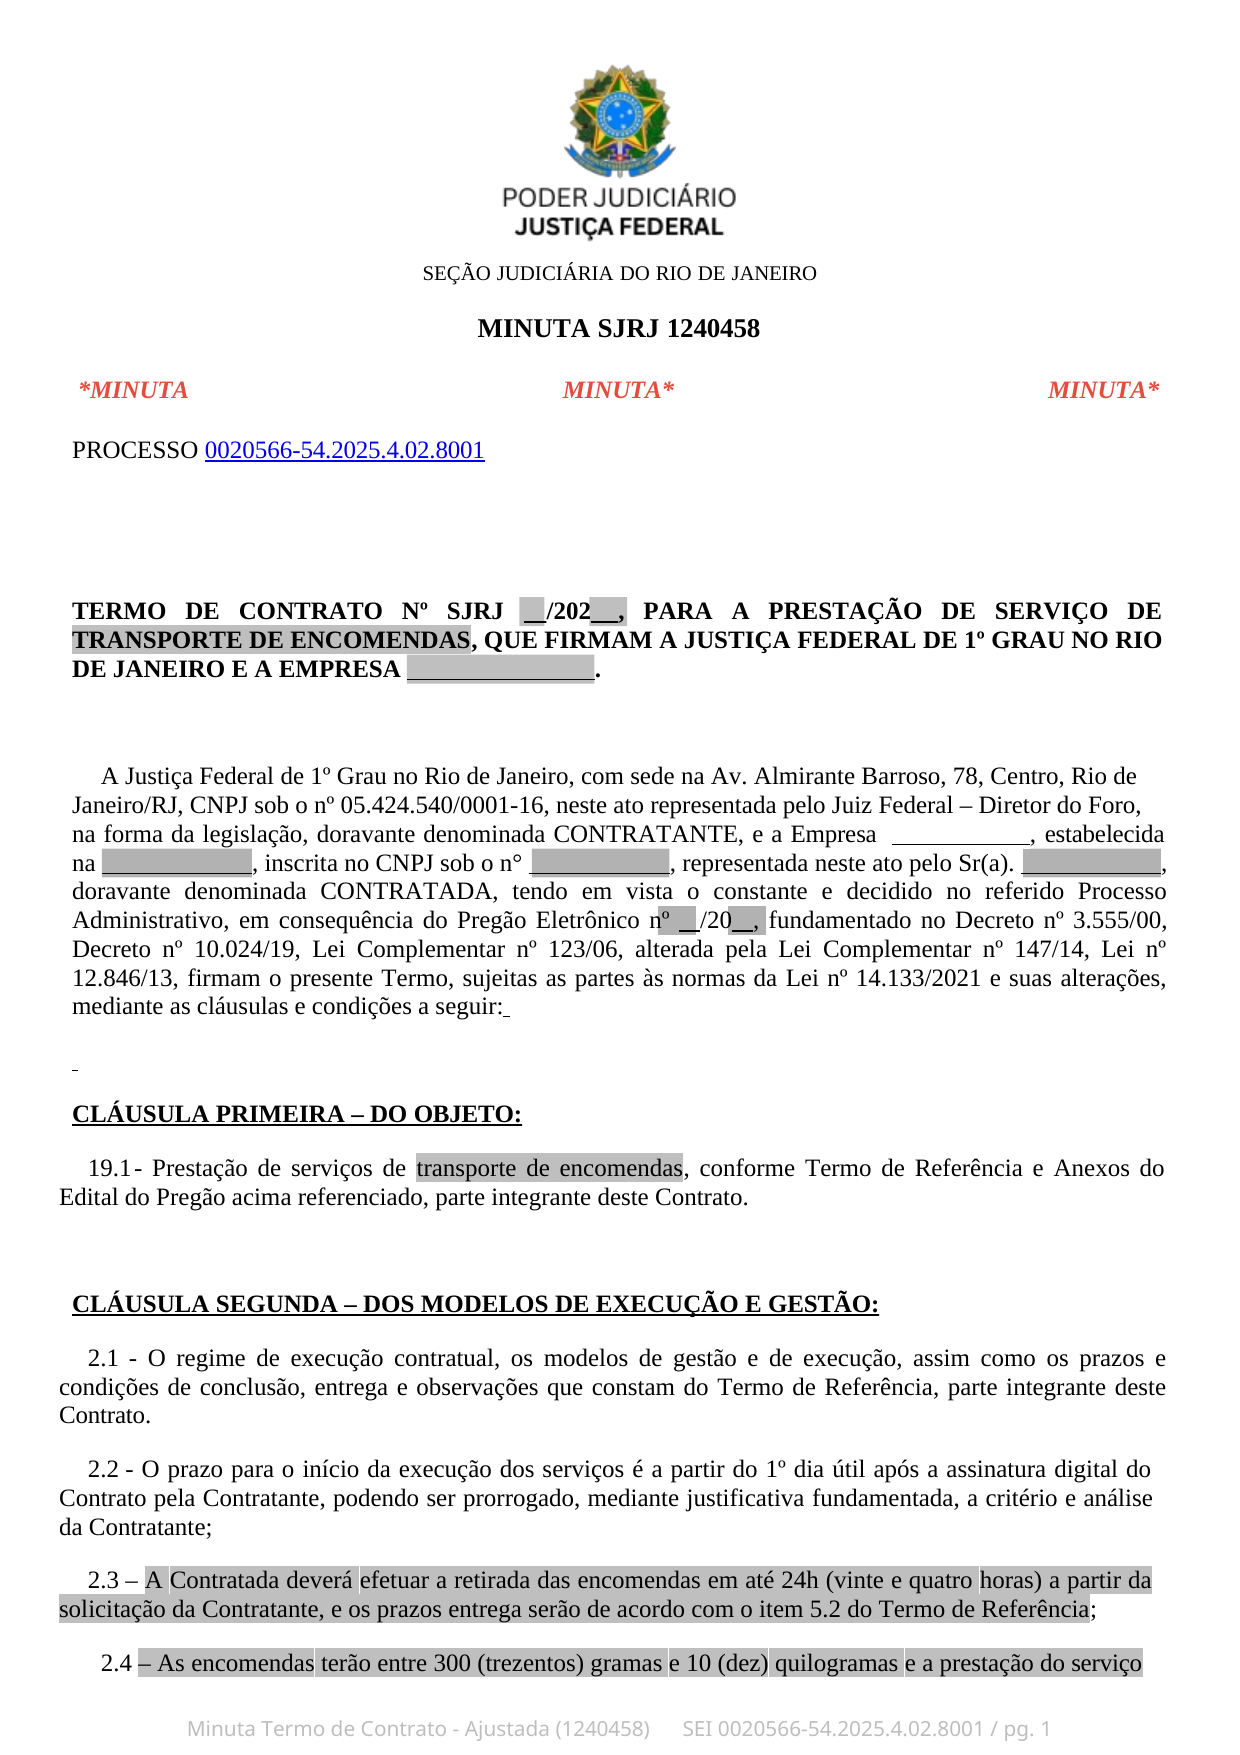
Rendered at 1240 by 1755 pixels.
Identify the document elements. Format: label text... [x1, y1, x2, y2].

text na , inscrita no CNPJ sob o n° , representada neste ato pelo Sr(a). , doravante denominada CONTRATADA, tendo em vista o constante e decidido no referido Processo Administrativo, em consequência do Pregão Eletrônico nº /20 , fundamentado no Decreto nº 3.555/00, Decreto nº 10.024/19, Lei Complementar nº 123/06, alterada pela Lei Complementar nº 147/14, Lei nº 12.846/13, firmam o presente Termo, sujeitas as partes às normas da Lei nº 14.133/2021 e suas alterações, mediante as cláusulas e condições a seguir: [72, 848, 1168, 1020]
text Minuta Termo de Contrato - Ajustada (1240458) SEI 0020566-54.2025.4.02.8001 / pg. 1 [59, 1714, 1181, 1742]
text SEÇÃO JUDICIÁRIA DO RIO DE JANEIRO [59, 261, 1181, 285]
subtitle CLÁUSULA PRIMEIRA – DO OBJETO: [72, 1099, 1181, 1128]
subtitle *MINUTA MINUTA* MINUTA* [59, 375, 1180, 404]
subtitle CLÁUSULA SEGUNDA – DOS MODELOS DE EXECUÇÃO E GESTÃO: [72, 1289, 1181, 1318]
text A Justiça Federal de 1º Grau no Rio de Janeiro, com sede na Av. Almirante Barroso, 78, Centro, Rio de Janeiro/RJ, CNPJ sob o nº 05.424.540/0001-16, neste ato representada pelo Juiz Federal – Diretor do Foro, [72, 761, 1181, 819]
subtitle MINUTA SJRJ 1240458 [59, 312, 1179, 343]
list - O regime de execução contratual, os modelos de gestão e de execução, assim como os prazos e condições de conclusão, entrega e observações que constam do Termo de Referência, parte integrante deste Contrato. [59, 1343, 1168, 1429]
subtitle TERMO DE CONTRATO Nº SJRJ /202 , PARA A PRESTAÇÃO DE SERVIÇO DE TRANSPORTE DE ENCOMENDAS, QUE FIRMAM A JUSTIÇA FEDERAL DE 1º GRAU NO RIO DE JANEIRO E A EMPRESA . [72, 596, 1163, 683]
list - O prazo para o início da execução dos serviços é a partir do 1º dia útil após a assinatura digital do Contrato pela Contratante, podendo ser prorrogado, mediante justificativa fundamentada, a critério e análise da Contratante; [59, 1454, 1153, 1540]
list – As encomendas terão entre 300 (trezentos) gramas e 10 (dez) quilogramas e a prestação do serviço [101, 1648, 1181, 1677]
list - Prestação de serviços de transporte de encomendas, conforme Termo de Referência e Anexos do Edital do Pregão acima referenciado, parte integrante deste Contrato. [59, 1153, 1165, 1210]
text PROCESSO 0020566-54.2025.4.02.8001 [72, 435, 1181, 464]
text na forma da legislação, doravante denominada CONTRATANTE, e a Empresa , estabelecida [72, 819, 1181, 849]
list – A Contratada deverá efetuar a retirada das encomendas em até 24h (vinte e quatro horas) a partir da solicitação da Contratante, e os prazos entrega serão de acordo com o item 5.2 do Termo de Referência; [59, 1566, 1153, 1623]
